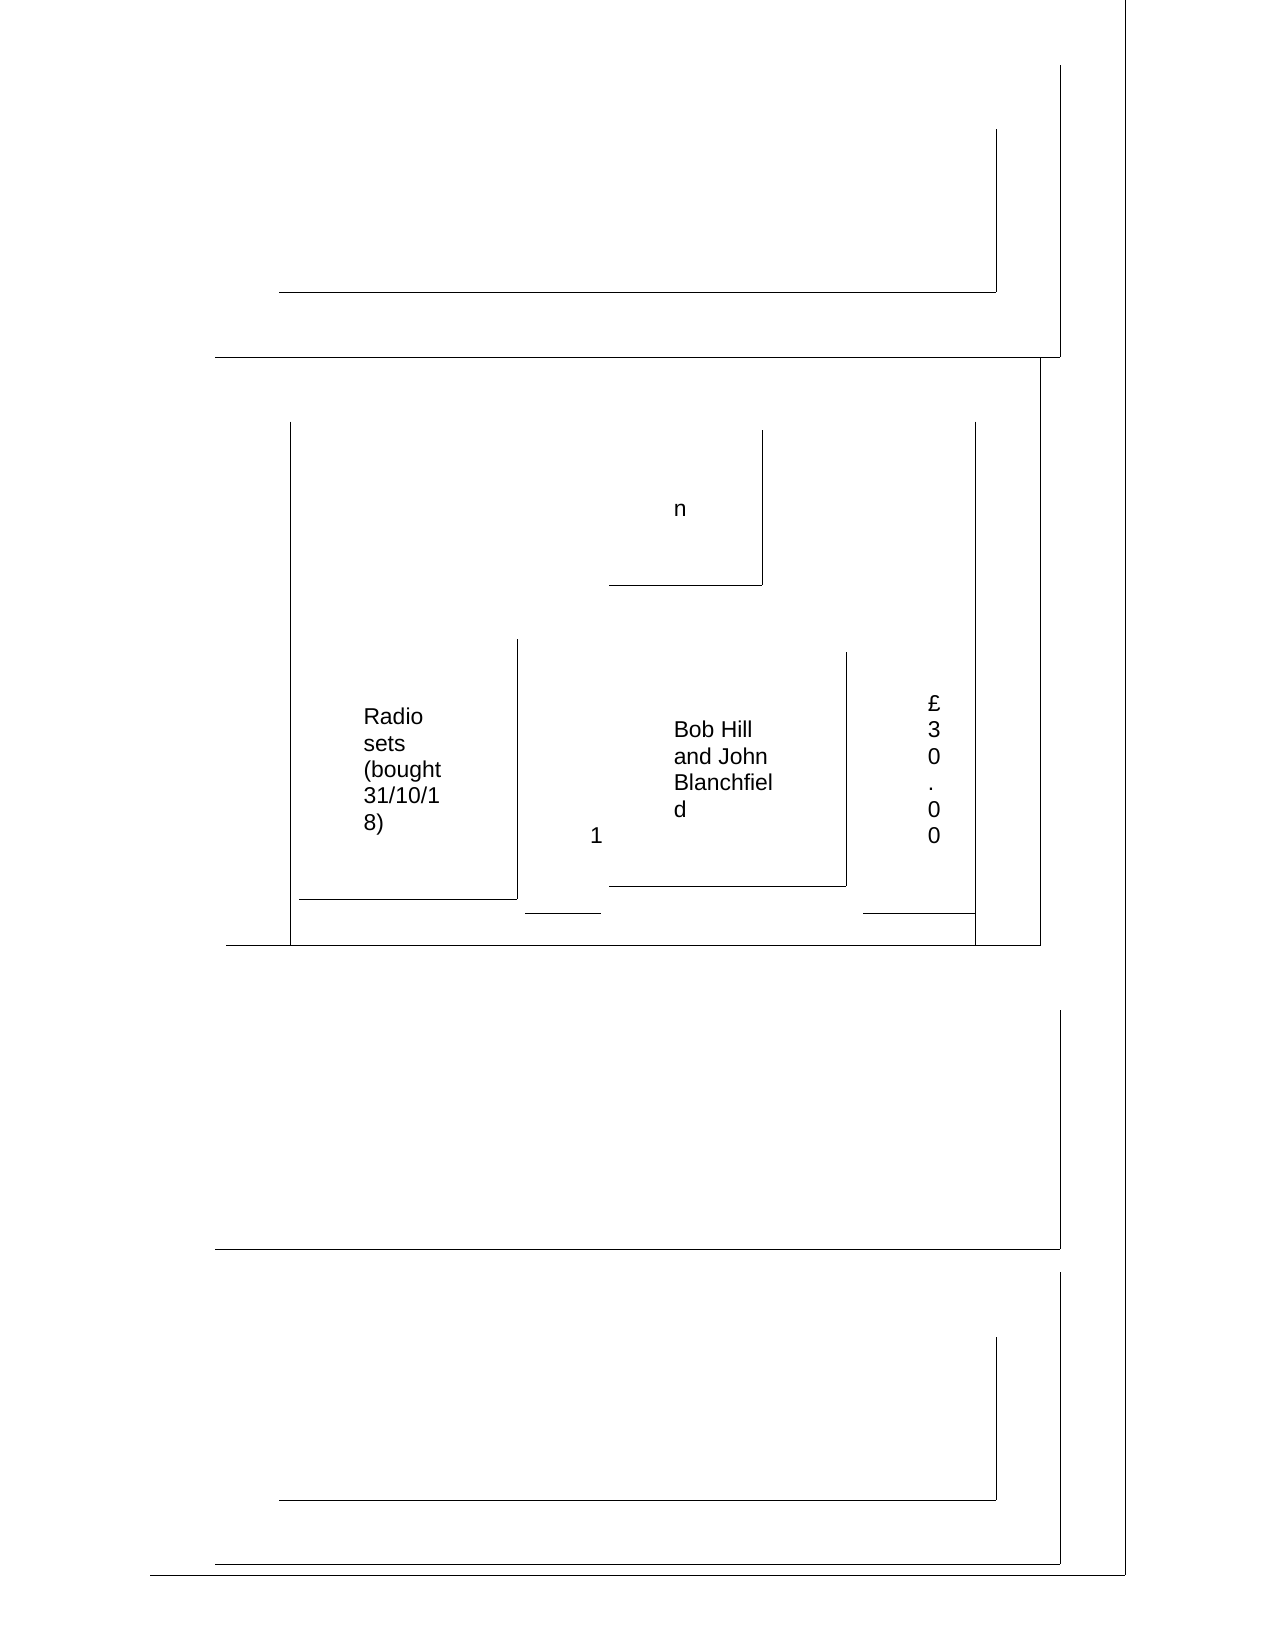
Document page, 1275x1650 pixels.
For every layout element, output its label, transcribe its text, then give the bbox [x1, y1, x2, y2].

table_cell [291, 422, 525, 617]
table_cell 1 [525, 617, 601, 913]
table_cell Radio sets (bought 31/10/18) [291, 617, 525, 944]
table_cell [525, 914, 601, 944]
table_cell Bob Hill and John Blanchfield [601, 617, 855, 944]
table_cell n [601, 422, 771, 617]
table_cell £30.00 [855, 617, 975, 944]
table_cell [525, 422, 601, 617]
table_cell [855, 422, 975, 617]
table_cell [771, 422, 855, 617]
